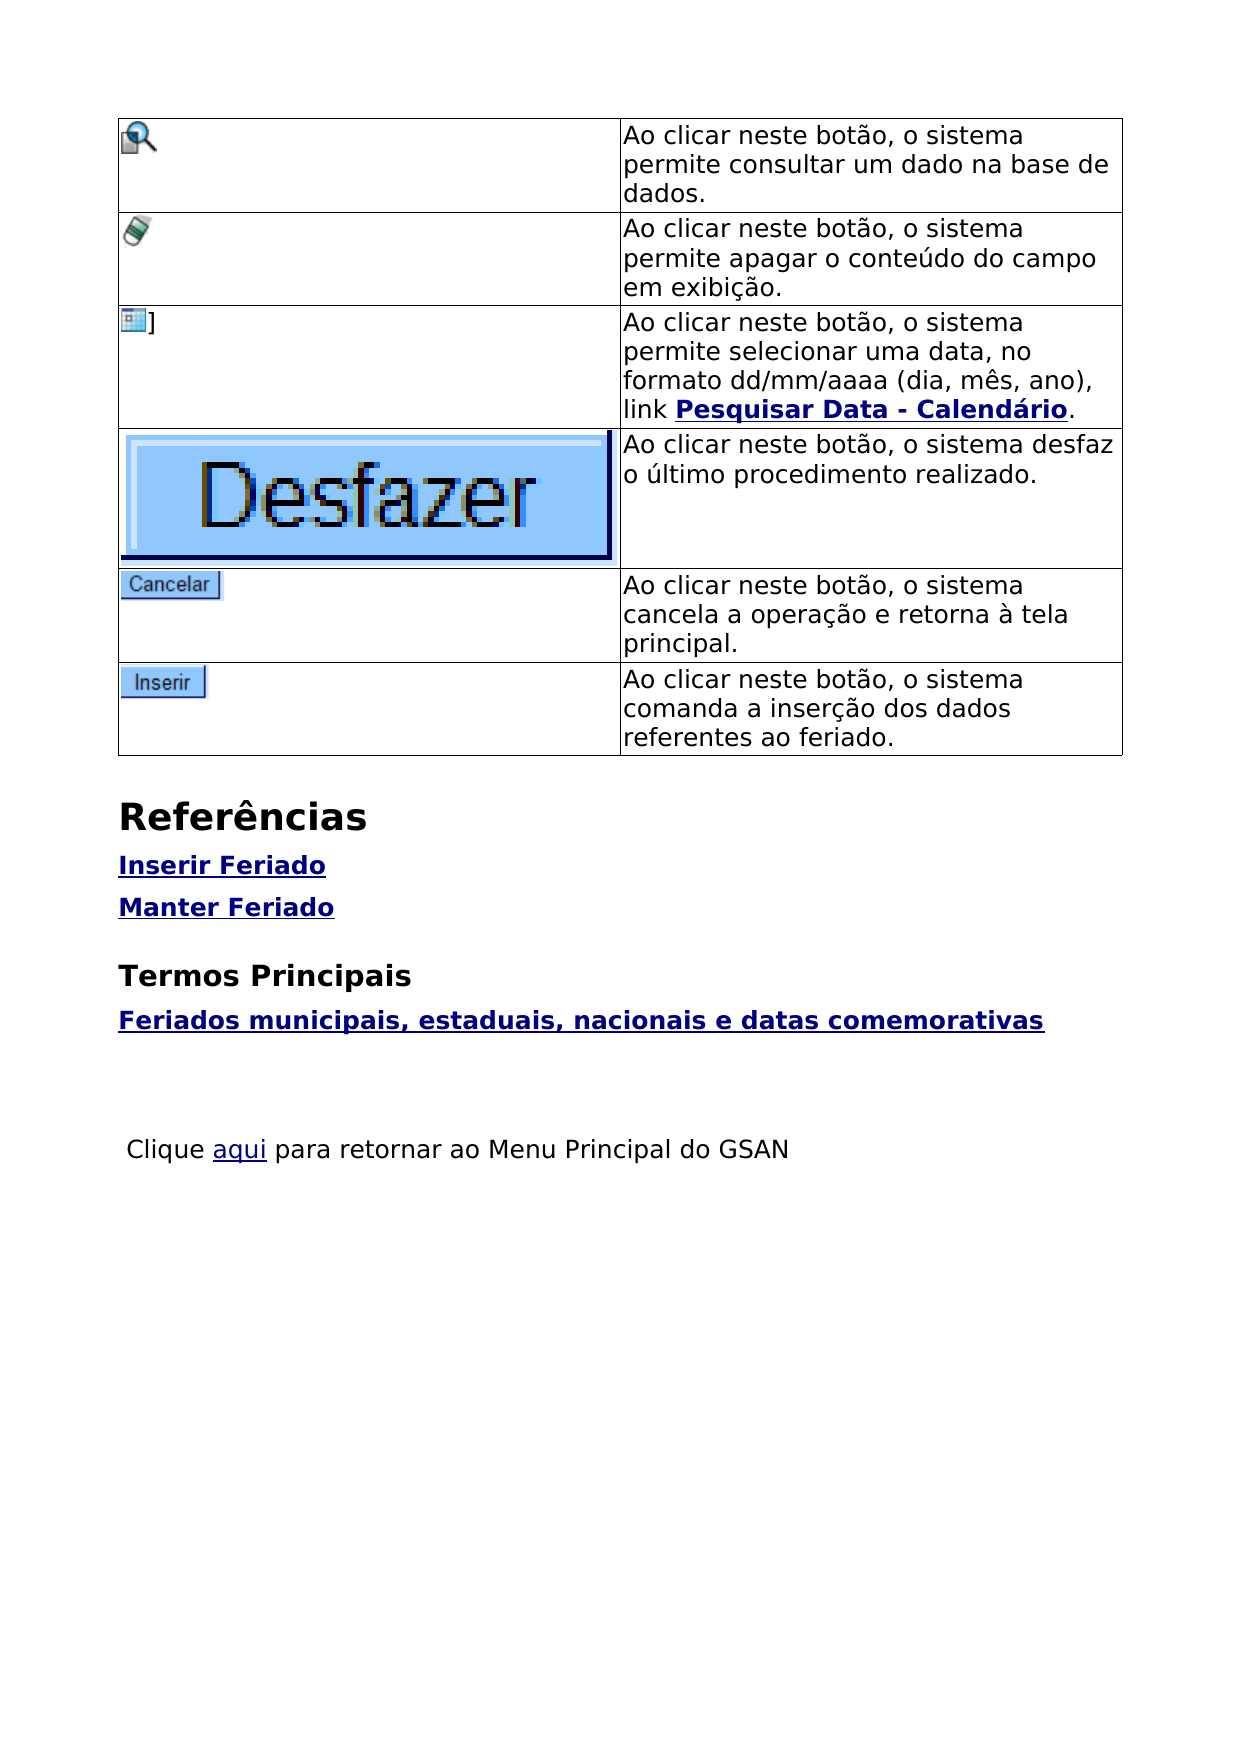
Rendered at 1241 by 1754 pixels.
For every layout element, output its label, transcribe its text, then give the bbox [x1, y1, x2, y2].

text Manter Feriado [118, 893, 1122, 922]
text Feriados municipais, estaduais, nacionais e datas comemorativas [118, 1006, 1122, 1035]
picture [121, 121, 157, 154]
table_cell Ao clicar neste botão, o sistema desfaz o último procedimento realizado. [621, 429, 1122, 568]
subtitle Referências [118, 795, 1122, 839]
table_cell [119, 569, 620, 662]
picture [121, 308, 147, 332]
table_cell [119, 119, 620, 212]
picture [121, 430, 618, 566]
picture [121, 664, 209, 700]
table_cell [119, 663, 620, 755]
picture [121, 571, 225, 601]
table_cell Ao clicar neste botão, o sistema comanda a inserção dos dados referentes ao feriado. [621, 663, 1122, 755]
picture [121, 214, 153, 248]
text Inserir Feriado [118, 851, 1122, 880]
table_cell Ao clicar neste botão, o sistema permite selecionar uma data, no formato dd/mm/aaaa (dia, mês, ano), link Pesquisar Data - Calendário. [621, 306, 1122, 428]
table_cell Ao clicar neste botão, o sistema permite apagar o conteúdo do campo em exibição. [621, 213, 1122, 305]
table_cell Ao clicar neste botão, o sistema cancela a operação e retorna à tela principal. [621, 569, 1122, 662]
text Clique aqui para retornar ao Menu Principal do GSAN [118, 1048, 1122, 1164]
table_cell [119, 213, 620, 305]
table_cell ] [119, 306, 620, 428]
subtitle Termos Principais [118, 959, 1122, 993]
table_cell Ao clicar neste botão, o sistema permite consultar um dado na base de dados. [621, 119, 1122, 212]
